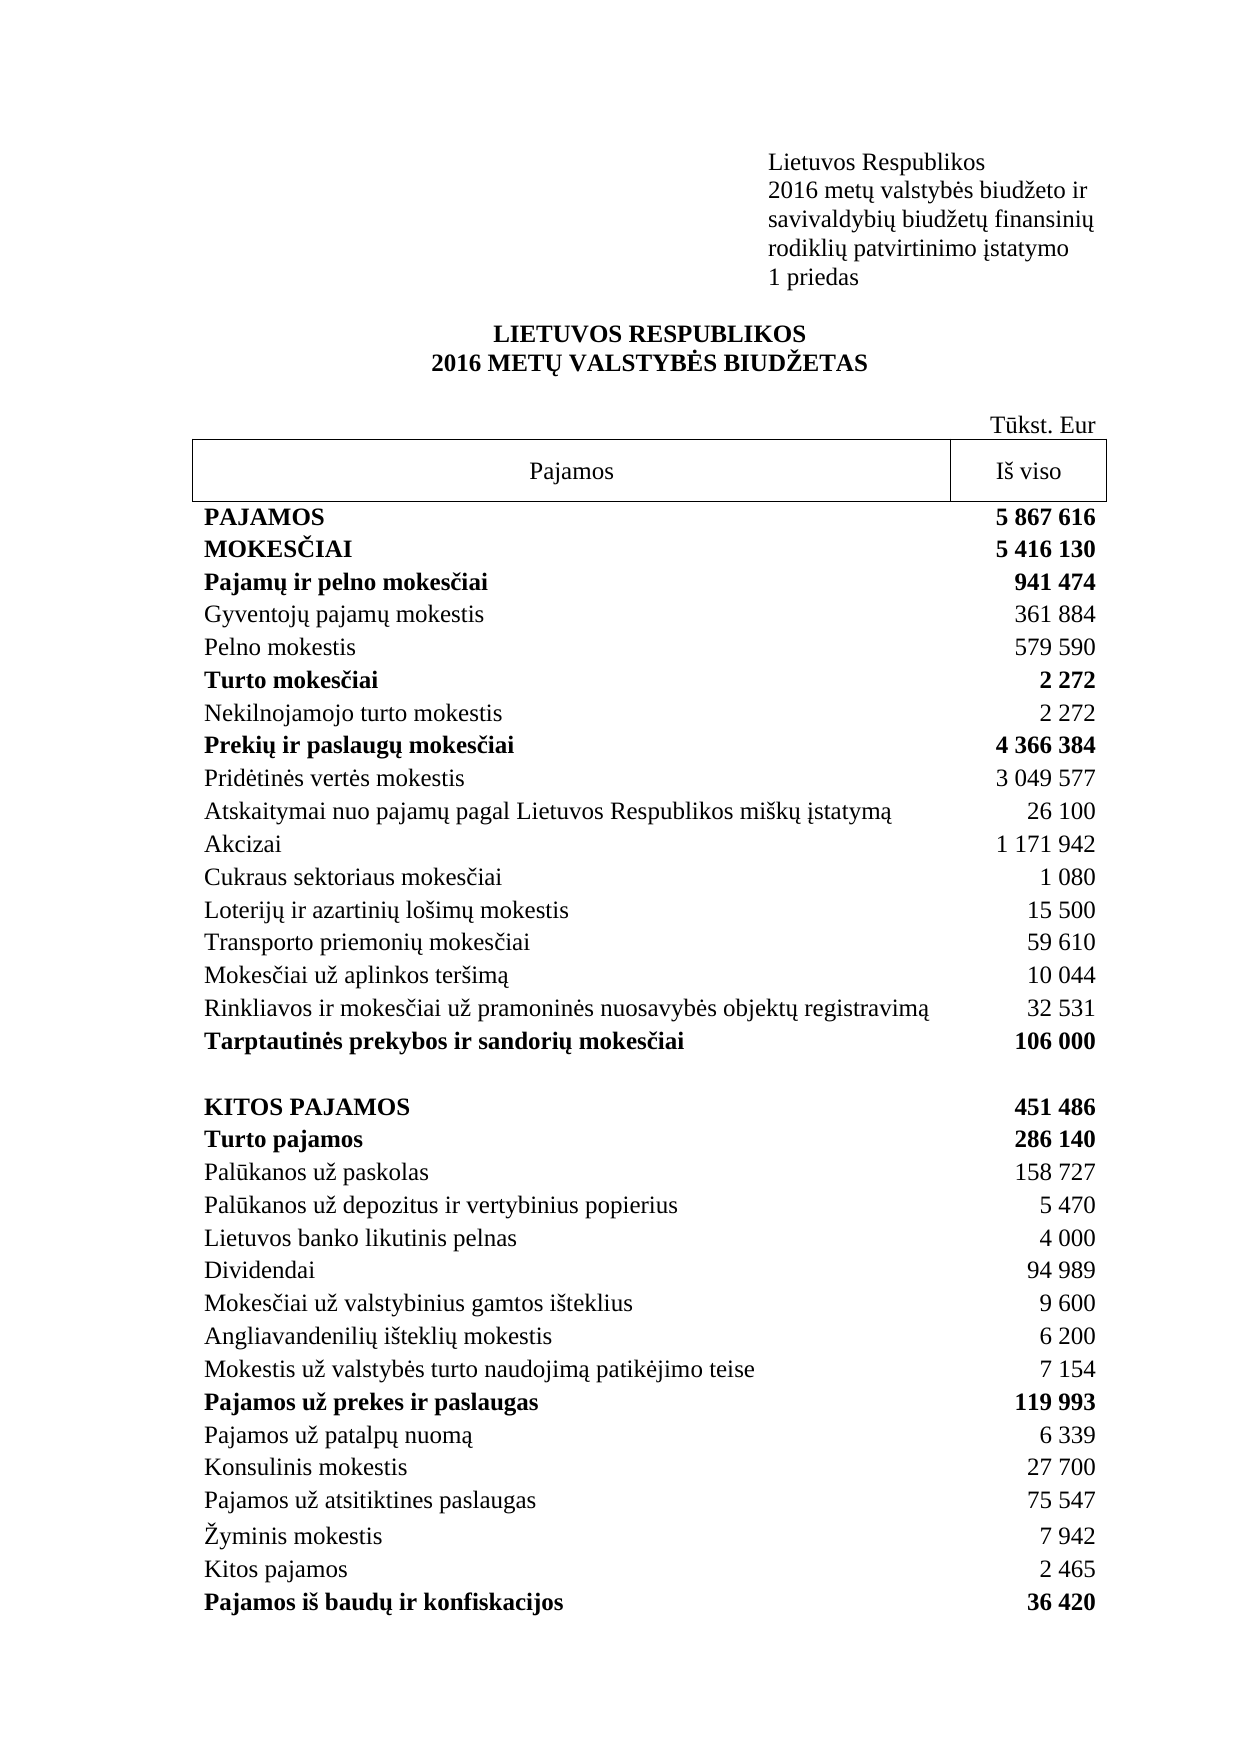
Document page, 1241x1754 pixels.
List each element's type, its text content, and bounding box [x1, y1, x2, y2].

table_cell Pajamos iš baudų ir konfiskacijos [193, 1587, 950, 1620]
table_cell Pajamų ir pelno mokesčiai [193, 567, 950, 599]
table_cell [950, 1059, 1107, 1092]
table_cell 94 989 [950, 1256, 1107, 1288]
table_cell 1 171 942 [950, 829, 1107, 862]
table_cell 106 000 [950, 1026, 1107, 1059]
table_cell 4 366 384 [950, 731, 1107, 763]
table_cell 36 420 [950, 1587, 1107, 1620]
table_header Tūkst. Eur [950, 406, 1107, 438]
table_cell Pajamos už prekes ir paslaugas [193, 1387, 950, 1420]
table_cell Pajamos už atsitiktines paslaugas [193, 1485, 950, 1521]
table_cell Rinkliavos ir mokesčiai už pramoninės nuosavybės objektų registravimą [193, 993, 950, 1026]
table_cell 2 272 [950, 698, 1107, 731]
table_cell Palūkanos už paskolas [193, 1157, 950, 1190]
table_cell 2 272 [950, 665, 1107, 698]
table_cell 26 100 [950, 796, 1107, 829]
table_cell Žyminis mokestis [193, 1521, 950, 1554]
table_cell Pelno mokestis [193, 632, 950, 665]
table_cell [193, 1059, 950, 1092]
text rodiklių patvirtinimo įstatymo [177, 233, 1122, 262]
table_cell PAJAMOS [193, 502, 950, 534]
table_cell Prekių ir paslaugų mokesčiai [193, 731, 950, 763]
table_cell Angliavandenilių išteklių mokestis [193, 1321, 950, 1354]
table_cell 75 547 [950, 1485, 1107, 1521]
table_cell Gyventojų pajamų mokestis [193, 599, 950, 632]
table_cell Iš viso [951, 440, 1106, 501]
text 2016 metų valstybės biudžeto ir [177, 176, 1122, 204]
table_cell Pajamos už patalpų nuomą [193, 1420, 950, 1452]
table_cell 158 727 [950, 1157, 1107, 1190]
table_cell 579 590 [950, 632, 1107, 665]
text 2016 METŲ VALSTYBĖS BIUDŽETAS [177, 348, 1122, 377]
table_cell Cukraus sektoriaus mokesčiai [193, 862, 950, 895]
table_cell Kitos pajamos [193, 1554, 950, 1587]
table_cell 3 049 577 [950, 764, 1107, 796]
table_cell Mokesčiai už aplinkos teršimą [193, 960, 950, 993]
table_cell 361 884 [950, 599, 1107, 632]
table_cell 2 465 [950, 1554, 1107, 1587]
table_cell 6 339 [950, 1420, 1107, 1452]
table_cell Palūkanos už depozitus ir vertybinius popierius [193, 1190, 950, 1223]
table_cell KITOS PAJAMOS [193, 1092, 950, 1124]
table_cell Loterijų ir azartinių lošimų mokestis [193, 895, 950, 927]
table_cell 119 993 [950, 1387, 1107, 1420]
table_cell 5 470 [950, 1190, 1107, 1223]
table_cell Pajamos [193, 440, 950, 501]
table_cell 286 140 [950, 1124, 1107, 1157]
table_cell 451 486 [950, 1092, 1107, 1124]
table_cell 10 044 [950, 960, 1107, 993]
table_cell 6 200 [950, 1321, 1107, 1354]
table_cell 1 080 [950, 862, 1107, 895]
text 1 priedas [177, 262, 1122, 291]
table_cell 9 600 [950, 1289, 1107, 1321]
table_cell Mokesčiai už valstybinius gamtos išteklius [193, 1289, 950, 1321]
table_header [193, 406, 950, 438]
table_cell Dividendai [193, 1256, 950, 1288]
table_cell 5 416 130 [950, 534, 1107, 567]
table_cell 941 474 [950, 567, 1107, 599]
table_cell 59 610 [950, 928, 1107, 960]
table_cell Turto mokesčiai [193, 665, 950, 698]
table_cell Turto pajamos [193, 1124, 950, 1157]
table_cell Pridėtinės vertės mokestis [193, 764, 950, 796]
table_cell 4 000 [950, 1223, 1107, 1256]
table_cell 27 700 [950, 1453, 1107, 1485]
table_cell Mokestis už valstybės turto naudojimą patikėjimo teise [193, 1354, 950, 1387]
table_cell Atskaitymai nuo pajamų pagal Lietuvos Respublikos miškų įstatymą [193, 796, 950, 829]
table_cell 7 154 [950, 1354, 1107, 1387]
table_cell 7 942 [950, 1521, 1107, 1554]
table_cell Lietuvos banko likutinis pelnas [193, 1223, 950, 1256]
text Lietuvos Respublikos [177, 147, 1122, 176]
table_cell 15 500 [950, 895, 1107, 927]
text savivaldybių biudžetų finansinių [177, 204, 1122, 233]
table_cell 5 867 616 [950, 502, 1107, 534]
table_cell Transporto priemonių mokesčiai [193, 928, 950, 960]
table_cell Konsulinis mokestis [193, 1453, 950, 1485]
table_cell Nekilnojamojo turto mokestis [193, 698, 950, 731]
table_cell 32 531 [950, 993, 1107, 1026]
table_cell Akcizai [193, 829, 950, 862]
text LIETUVOS RESPUBLIKOS [177, 319, 1122, 348]
table_cell Tarptautinės prekybos ir sandorių mokesčiai [193, 1026, 950, 1059]
table_cell MOKESČIAI [193, 534, 950, 567]
